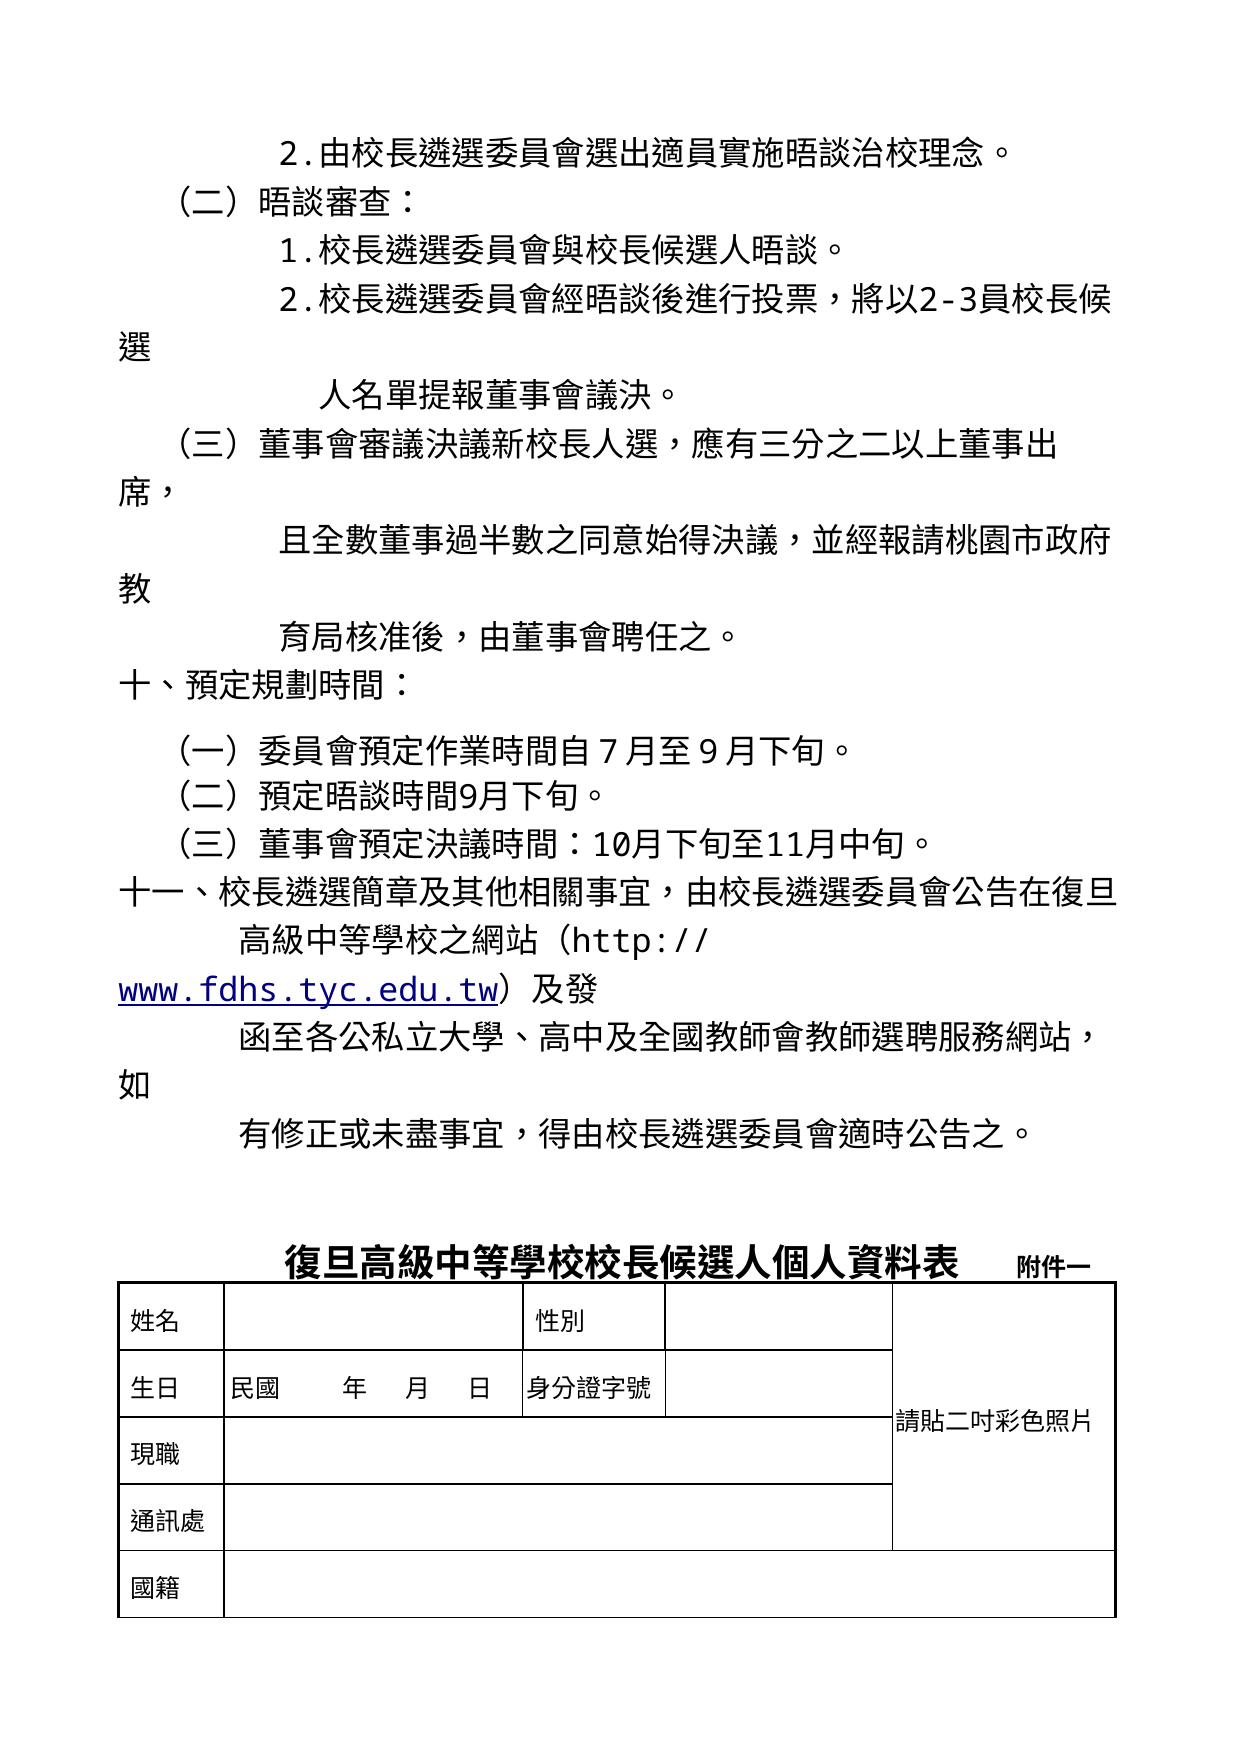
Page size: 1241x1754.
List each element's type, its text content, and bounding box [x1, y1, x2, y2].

text 十、預定規劃時間： [118, 659, 1122, 707]
text 函至各公私立大學、高中及全國教師會教師選聘服務網站，如 [118, 1011, 1122, 1107]
text （三）董事會預定決議時間：10月下旬至11月中旬。 [118, 818, 1122, 866]
text 高級中等學校之網站（http:// www.fdhs.tyc.edu.tw）及發 [118, 914, 1122, 1011]
table_header 性別 [524, 1284, 664, 1349]
table_cell [225, 1418, 892, 1483]
text 十一、校長遴選簡章及其他相關事宜，由校長遴選委員會公告在復旦 [118, 866, 1122, 914]
table_header 請貼二吋彩色照片 [893, 1284, 1114, 1549]
text 1.校長遴選委員會與校長候選人晤談。 [118, 224, 1122, 272]
text （三）董事會審議決議新校長人選，應有三分之二以上董事出席， [118, 417, 1122, 514]
text 人名單提報董事會議決。 [118, 369, 1122, 417]
table_cell 現職 [120, 1418, 223, 1483]
text （二）預定晤談時間9月下旬。 [118, 770, 1122, 818]
table_cell 生日 [120, 1351, 223, 1416]
table_cell 國籍 [120, 1551, 223, 1616]
text 有修正或未盡事宜，得由校長遴選委員會適時公告之。 [118, 1107, 1122, 1156]
table_cell [225, 1485, 892, 1549]
table_cell [225, 1551, 1114, 1616]
table_header 姓名 [120, 1284, 223, 1349]
text （二）晤談審查： [118, 175, 1122, 224]
text （一）委員會預定作業時間自7月至9月下旬。 [118, 707, 1122, 770]
text 且全數董事過半數之同意始得決議，並經報請桃園市政府教 [118, 514, 1122, 611]
table_cell [666, 1351, 892, 1416]
text 2.校長遴選委員會經晤談後進行投票，將以2-3員校長候選 [118, 272, 1122, 369]
table_cell 身分證字號 [523, 1351, 665, 1416]
table_header [225, 1284, 522, 1349]
table_cell 民國 年 月 日 [225, 1351, 522, 1416]
text 育局核准後，由董事會聘任之。 [118, 611, 1122, 659]
text 復旦高級中等學校校長候選人個人資料表 附件一 [118, 1218, 1122, 1281]
table_header [666, 1284, 892, 1349]
table_cell 通訊處 [120, 1485, 223, 1549]
text 2.由校長遴選委員會選出適員實施晤談治校理念。 [118, 127, 1122, 175]
